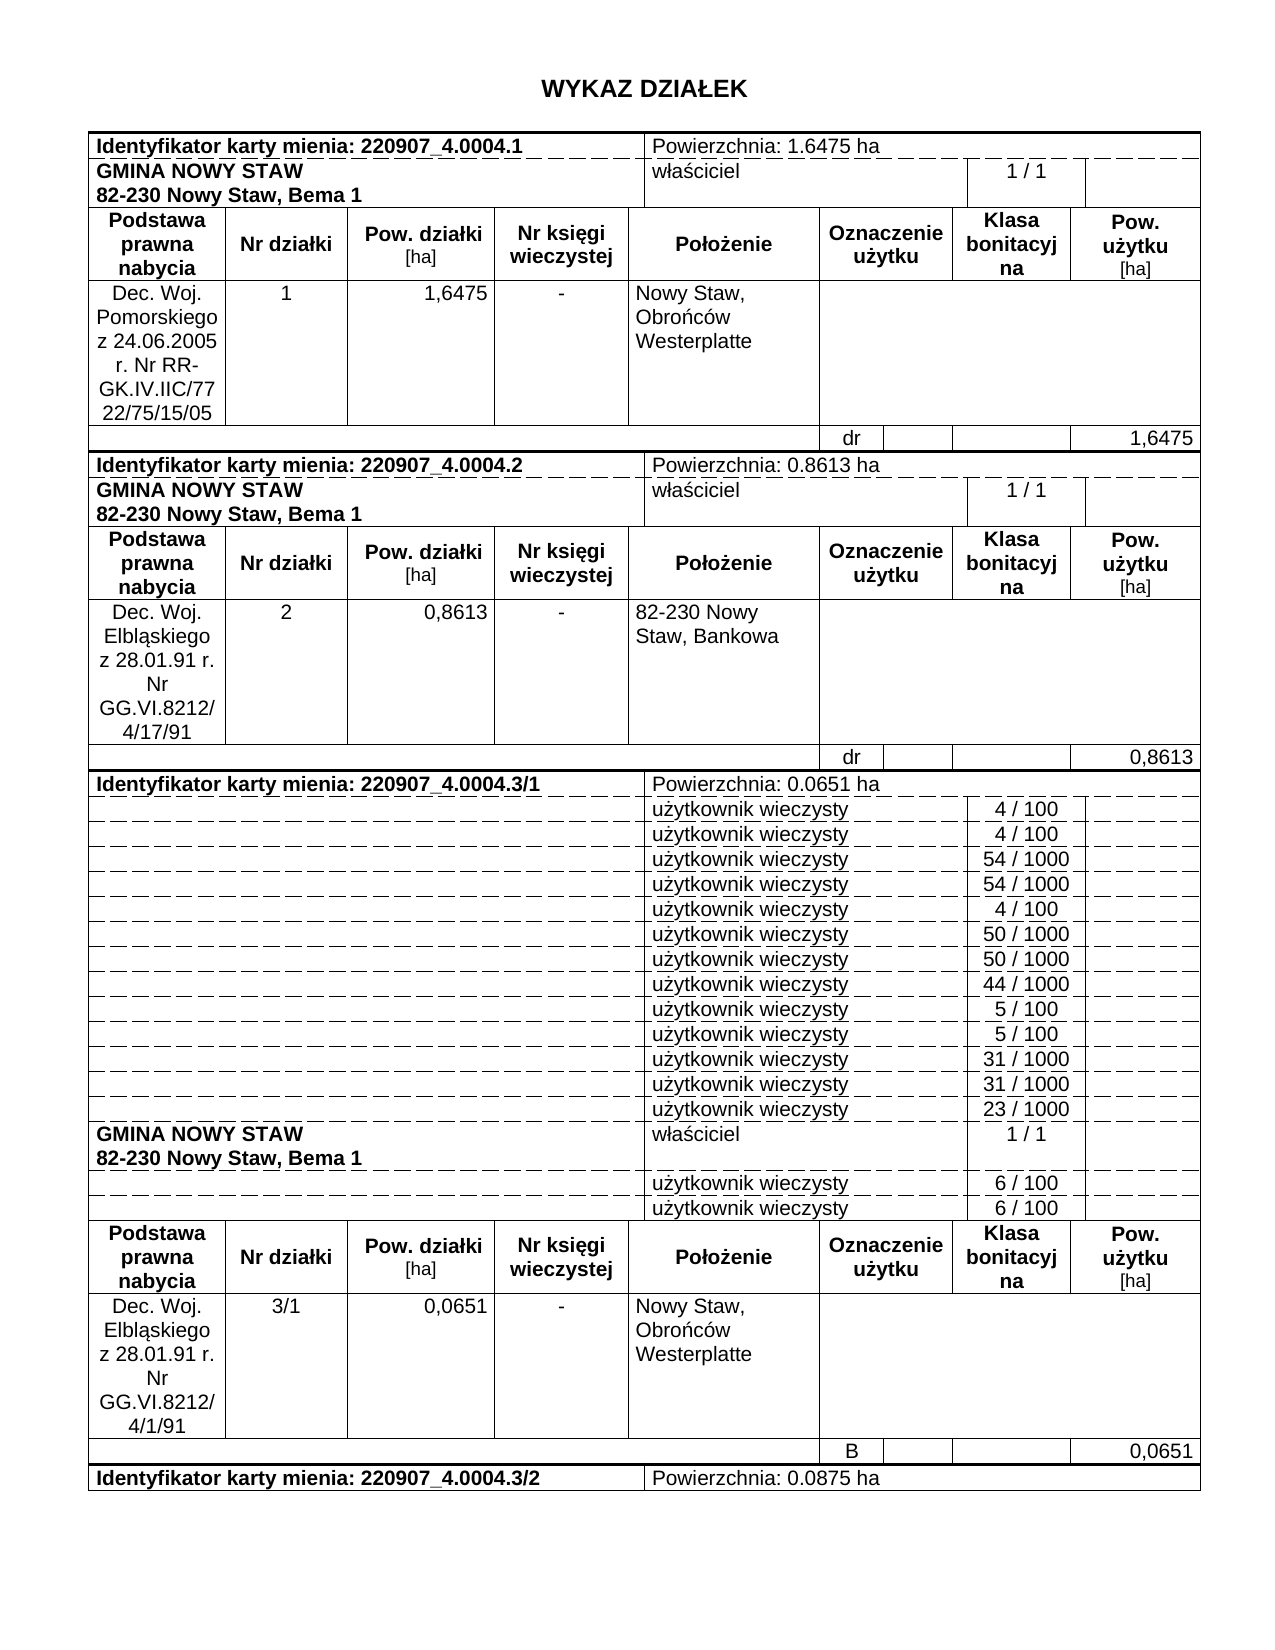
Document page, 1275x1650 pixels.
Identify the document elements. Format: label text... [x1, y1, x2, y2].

table_cell 50 / 1000 [968, 946, 1085, 971]
table_cell Nr działki [226, 208, 347, 280]
table_cell użytkownik wieczysty [645, 921, 967, 946]
table_cell Położenie [629, 527, 819, 599]
table_cell 23 / 1000 [968, 1096, 1085, 1121]
table_cell [89, 1170, 644, 1195]
table_cell 1 / 1 [968, 1121, 1085, 1170]
table_cell [1086, 821, 1200, 846]
table_cell [89, 821, 644, 846]
table_cell 1,6475 [1071, 426, 1200, 450]
table_cell Pow. użytku [ha] [1071, 1221, 1200, 1293]
table_cell - [495, 281, 628, 425]
table_cell [1086, 1046, 1200, 1071]
table_cell - [495, 600, 628, 744]
table_cell Identyfikator karty mienia: 220907_4.0004.3/2 [89, 1466, 644, 1489]
table_cell [89, 426, 819, 450]
table_cell GMINA NOWY STAW 82-230 Nowy Staw, Bema 1 [89, 158, 644, 207]
table_cell [89, 1046, 644, 1071]
table_cell 44 / 1000 [968, 971, 1085, 996]
table_cell 0,0651 [348, 1294, 494, 1437]
table_cell 0,0651 [1071, 1439, 1200, 1462]
table_cell Klasa bonitacyjna [953, 527, 1070, 599]
table_cell użytkownik wieczysty [645, 971, 967, 996]
table_cell 50 / 1000 [968, 921, 1085, 946]
table_cell właściciel [645, 1121, 967, 1170]
table_cell [89, 1021, 644, 1046]
table_cell [1086, 846, 1200, 871]
table_cell [884, 745, 952, 769]
table_cell Pow. działki [ha] [348, 208, 494, 280]
table_cell 6 / 100 [968, 1170, 1085, 1195]
table_cell użytkownik wieczysty [645, 871, 967, 896]
table_cell Dec. Woj. Elbląskiego z 28.01.91 r. Nr GG.VI.8212/4/1/91 [89, 1294, 225, 1437]
table_cell [820, 281, 1200, 425]
table_cell użytkownik wieczysty [645, 896, 967, 921]
table_cell 54 / 1000 [968, 846, 1085, 871]
table_cell Powierzchnia: 0.0875 ha [645, 1466, 1200, 1489]
table_cell Klasa bonitacyjna [953, 1221, 1070, 1293]
table_cell Pow. użytku [ha] [1071, 208, 1200, 280]
table_cell Podstawa prawna nabycia [89, 527, 225, 599]
table_cell [1086, 871, 1200, 896]
table_cell 0,8613 [1071, 745, 1200, 769]
table_cell Nr księgi wieczystej [495, 527, 628, 599]
table_cell [89, 796, 644, 821]
table_cell Pow. działki [ha] [348, 1221, 494, 1293]
table_cell 4 / 100 [968, 796, 1085, 821]
table_cell Identyfikator karty mienia: 220907_4.0004.2 [89, 453, 644, 477]
table_cell Nowy Staw, Obrońców Westerplatte [629, 281, 819, 425]
table_cell [89, 846, 644, 871]
table_cell Nr księgi wieczystej [495, 1221, 628, 1293]
table_cell - [495, 1294, 628, 1437]
table_cell [89, 1195, 644, 1220]
table_cell użytkownik wieczysty [645, 946, 967, 971]
table_cell [1086, 796, 1200, 821]
table_cell [1086, 921, 1200, 946]
table_cell użytkownik wieczysty [645, 1096, 967, 1121]
table_cell użytkownik wieczysty [645, 1021, 967, 1046]
table_cell [89, 1096, 644, 1121]
table_cell Oznaczenie użytku [820, 527, 952, 599]
table_cell Podstawa prawna nabycia [89, 1221, 225, 1293]
table_cell Dec. Woj. Elbląskiego z 28.01.91 r. Nr GG.VI.8212/4/17/91 [89, 600, 225, 744]
table_cell Powierzchnia: 0.0651 ha [645, 772, 1200, 796]
table_cell [1086, 1021, 1200, 1046]
table_cell Nr działki [226, 1221, 347, 1293]
table_cell użytkownik wieczysty [645, 1195, 967, 1220]
table_cell [89, 946, 644, 971]
table_cell [89, 971, 644, 996]
table_cell [1086, 896, 1200, 921]
table_header WYKAZ DZIAŁEK [89, 74, 1200, 131]
table_cell [884, 426, 952, 450]
table_cell 0,8613 [348, 600, 494, 744]
table_cell Nr księgi wieczystej [495, 208, 628, 280]
table_cell 1 / 1 [968, 477, 1085, 526]
table_cell [1086, 1170, 1200, 1195]
table_cell 5 / 100 [968, 996, 1085, 1021]
table_cell [89, 1439, 819, 1462]
table_cell Pow. działki [ha] [348, 527, 494, 599]
table_cell 4 / 100 [968, 821, 1085, 846]
table_cell [1086, 971, 1200, 996]
table_cell [1086, 1195, 1200, 1220]
table_cell właściciel [645, 158, 967, 207]
table_cell [89, 921, 644, 946]
table_cell Nr działki [226, 527, 347, 599]
table_cell 82-230 Nowy Staw, Bankowa [629, 600, 819, 744]
table_cell [1086, 946, 1200, 971]
table_cell [1086, 996, 1200, 1021]
table_cell [820, 1294, 1200, 1437]
table_cell użytkownik wieczysty [645, 846, 967, 871]
table_cell Identyfikator karty mienia: 220907_4.0004.1 [89, 134, 644, 158]
table_cell [1086, 477, 1200, 526]
table_cell użytkownik wieczysty [645, 1046, 967, 1071]
table_cell 1,6475 [348, 281, 494, 425]
table_cell Oznaczenie użytku [820, 1221, 952, 1293]
table_cell Pow. użytku [ha] [1071, 527, 1200, 599]
table_cell dr [820, 426, 883, 450]
table_cell [89, 745, 819, 769]
table_cell [953, 745, 1070, 769]
table_cell [953, 1439, 1070, 1462]
table_cell użytkownik wieczysty [645, 1071, 967, 1096]
table_cell [1086, 1121, 1200, 1170]
table_cell GMINA NOWY STAW 82-230 Nowy Staw, Bema 1 [89, 1121, 644, 1170]
table_cell Dec. Woj. Pomorskiego z 24.06.2005 r. Nr RR-GK.IV.IIC/7722/75/15/05 [89, 281, 225, 425]
table_cell 6 / 100 [968, 1195, 1085, 1220]
table_cell 5 / 100 [968, 1021, 1085, 1046]
table_cell [89, 1071, 644, 1096]
table_cell 31 / 1000 [968, 1046, 1085, 1071]
table_cell 4 / 100 [968, 896, 1085, 921]
table_cell Klasa bonitacyjna [953, 208, 1070, 280]
table_cell B [820, 1439, 883, 1462]
table_cell Identyfikator karty mienia: 220907_4.0004.3/1 [89, 772, 644, 796]
table_cell Położenie [629, 1221, 819, 1293]
table_cell Nowy Staw, Obrońców Westerplatte [629, 1294, 819, 1437]
table_cell Oznaczenie użytku [820, 208, 952, 280]
table_cell [89, 996, 644, 1021]
table_cell 31 / 1000 [968, 1071, 1085, 1096]
table_cell [89, 871, 644, 896]
table_cell Powierzchnia: 0.8613 ha [645, 453, 1200, 477]
table_cell Powierzchnia: 1.6475 ha [645, 134, 1200, 158]
table_cell [820, 600, 1200, 744]
table_cell Położenie [629, 208, 819, 280]
table_cell użytkownik wieczysty [645, 1170, 967, 1195]
table_cell 3/1 [226, 1294, 347, 1437]
table_cell [953, 426, 1070, 450]
table_cell użytkownik wieczysty [645, 996, 967, 1021]
table_cell dr [820, 745, 883, 769]
table_cell [89, 896, 644, 921]
table_cell [1086, 158, 1200, 207]
table_cell [884, 1439, 952, 1462]
table_cell Podstawa prawna nabycia [89, 208, 225, 280]
table_cell [1086, 1096, 1200, 1121]
table_cell właściciel [645, 477, 967, 526]
table_cell 1 [226, 281, 347, 425]
table_cell 2 [226, 600, 347, 744]
table_cell [1086, 1071, 1200, 1096]
table_cell 1 / 1 [968, 158, 1085, 207]
table_cell użytkownik wieczysty [645, 821, 967, 846]
table_cell 54 / 1000 [968, 871, 1085, 896]
table_cell GMINA NOWY STAW 82-230 Nowy Staw, Bema 1 [89, 477, 644, 526]
table_cell użytkownik wieczysty [645, 796, 967, 821]
